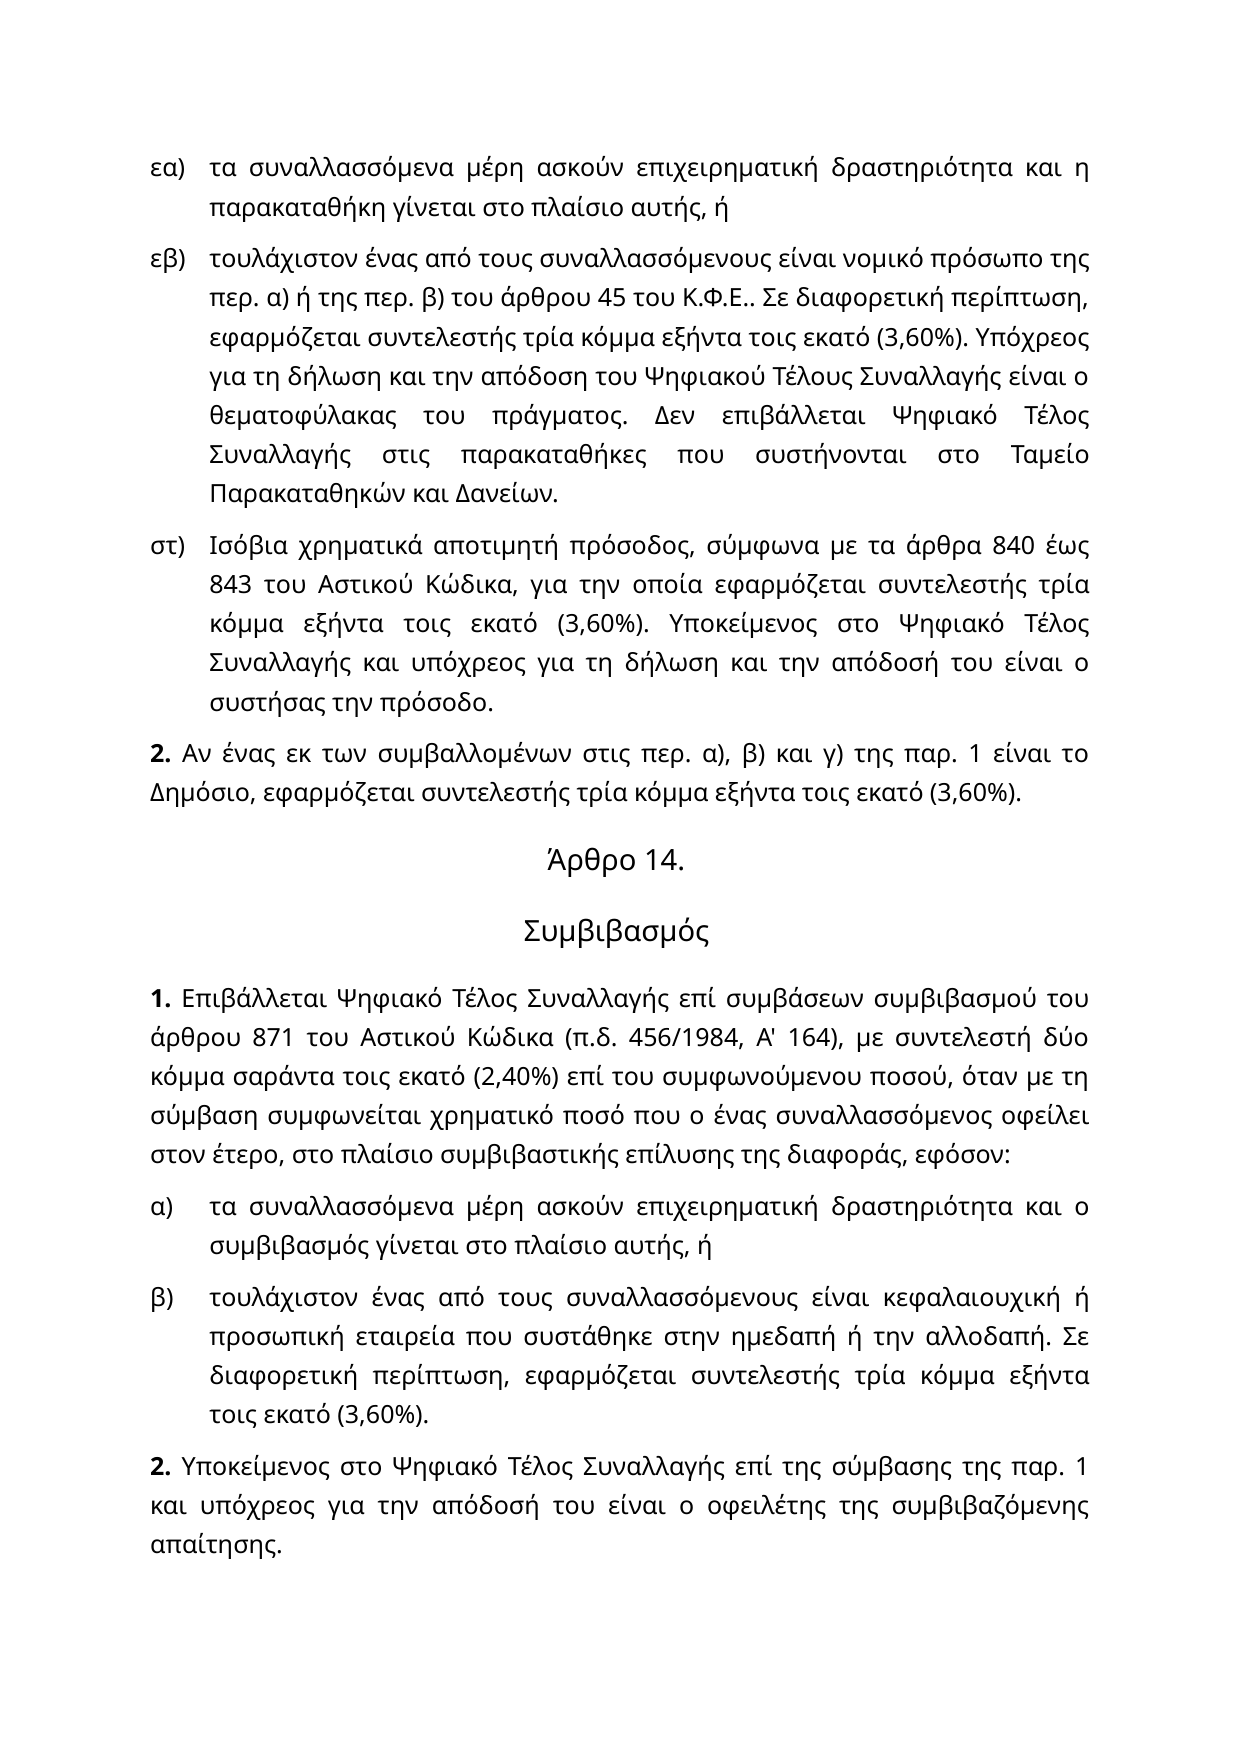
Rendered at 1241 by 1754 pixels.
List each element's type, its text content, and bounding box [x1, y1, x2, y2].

list εβ) τουλάχιστον ένας από τους συναλλασσόμενους είναι νομικό πρόσωπο της περ. α) ή της περ. β) του άρθρου 45 του Κ.Φ.Ε.. Σε διαφορετική περίπτωση, εφαρμόζεται συντελεστής τρία κόμμα εξήντα τοις εκατό (3,60%). Υπόχρεος για τη δήλωση και την απόδοση του Ψηφιακού Τέλους Συναλλαγής είναι ο θεματοφύλακας του πράγματος. Δεν επιβάλλεται Ψηφιακό Τέλος Συναλλαγής στις παρακαταθήκες που συστήνονται στο Ταμείο Παρακαταθηκών και Δανείων. [150, 241, 1090, 510]
list στ) Ισόβια χρηματικά αποτιμητή πρόσοδος, σύμφωνα με τα άρθρα 840 έως 843 του Αστικού Κώδικα, για την οποία εφαρμόζεται συντελεστής τρία κόμμα εξήντα τοις εκατό (3,60%). Υποκείμενος στο Ψηφιακό Τέλος Συναλλαγής και υπόχρεος για τη δήλωση και την απόδοσή του είναι ο συστήσας την πρόσοδο. [150, 527, 1090, 718]
text 1. Επιβάλλεται Ψηφιακό Τέλος Συναλλαγής επί συμβάσεων συμβιβασμού του άρθρου 871 του Αστικού Κώδικα (π.δ. 456/1984, Α' 164), με συντελεστή δύο κόμμα σαράντα τοις εκατό (2,40%) επί του συμφωνούμενου ποσού, όταν με τη σύμβαση συμφωνείται χρηματικό ποσό που ο ένας συναλλασσόμενος οφείλει στον έτερο, στο πλαίσιο συμβιβαστικής επίλυσης της διαφοράς, εφόσον: [150, 980, 1090, 1171]
subtitle Συμβιβασμός [150, 910, 1090, 949]
text 2. Υποκείμενος στο Ψηφιακό Τέλος Συναλλαγής επί της σύμβασης της παρ. 1 και υπόχρεος για την απόδοσή του είναι ο οφειλέτης της συμβιβαζόμενης απαίτησης. [150, 1449, 1090, 1561]
list εα) τα συναλλασσόμενα μέρη ασκούν επιχειρηματική δραστηριότητα και η παρακαταθήκη γίνεται στο πλαίσιο αυτής, ή [150, 150, 1090, 223]
list α) τα συναλλασσόμενα μέρη ασκούν επιχειρηματική δραστηριότητα και ο συμβιβασμός γίνεται στο πλαίσιο αυτής, ή [150, 1189, 1090, 1262]
list β) τουλάχιστον ένας από τους συναλλασσόμενους είναι κεφαλαιουχική ή προσωπική εταιρεία που συστάθηκε στην ημεδαπή ή την αλλοδαπή. Σε διαφορετική περίπτωση, εφαρμόζεται συντελεστής τρία κόμμα εξήντα τοις εκατό (3,60%). [150, 1279, 1090, 1431]
text 2. Αν ένας εκ των συμβαλλομένων στις περ. α), β) και γ) της παρ. 1 είναι το Δημόσιο, εφαρμόζεται συντελεστής τρία κόμμα εξήντα τοις εκατό (3,60%). [150, 736, 1090, 809]
subtitle Άρθρο 14. [150, 839, 1090, 879]
